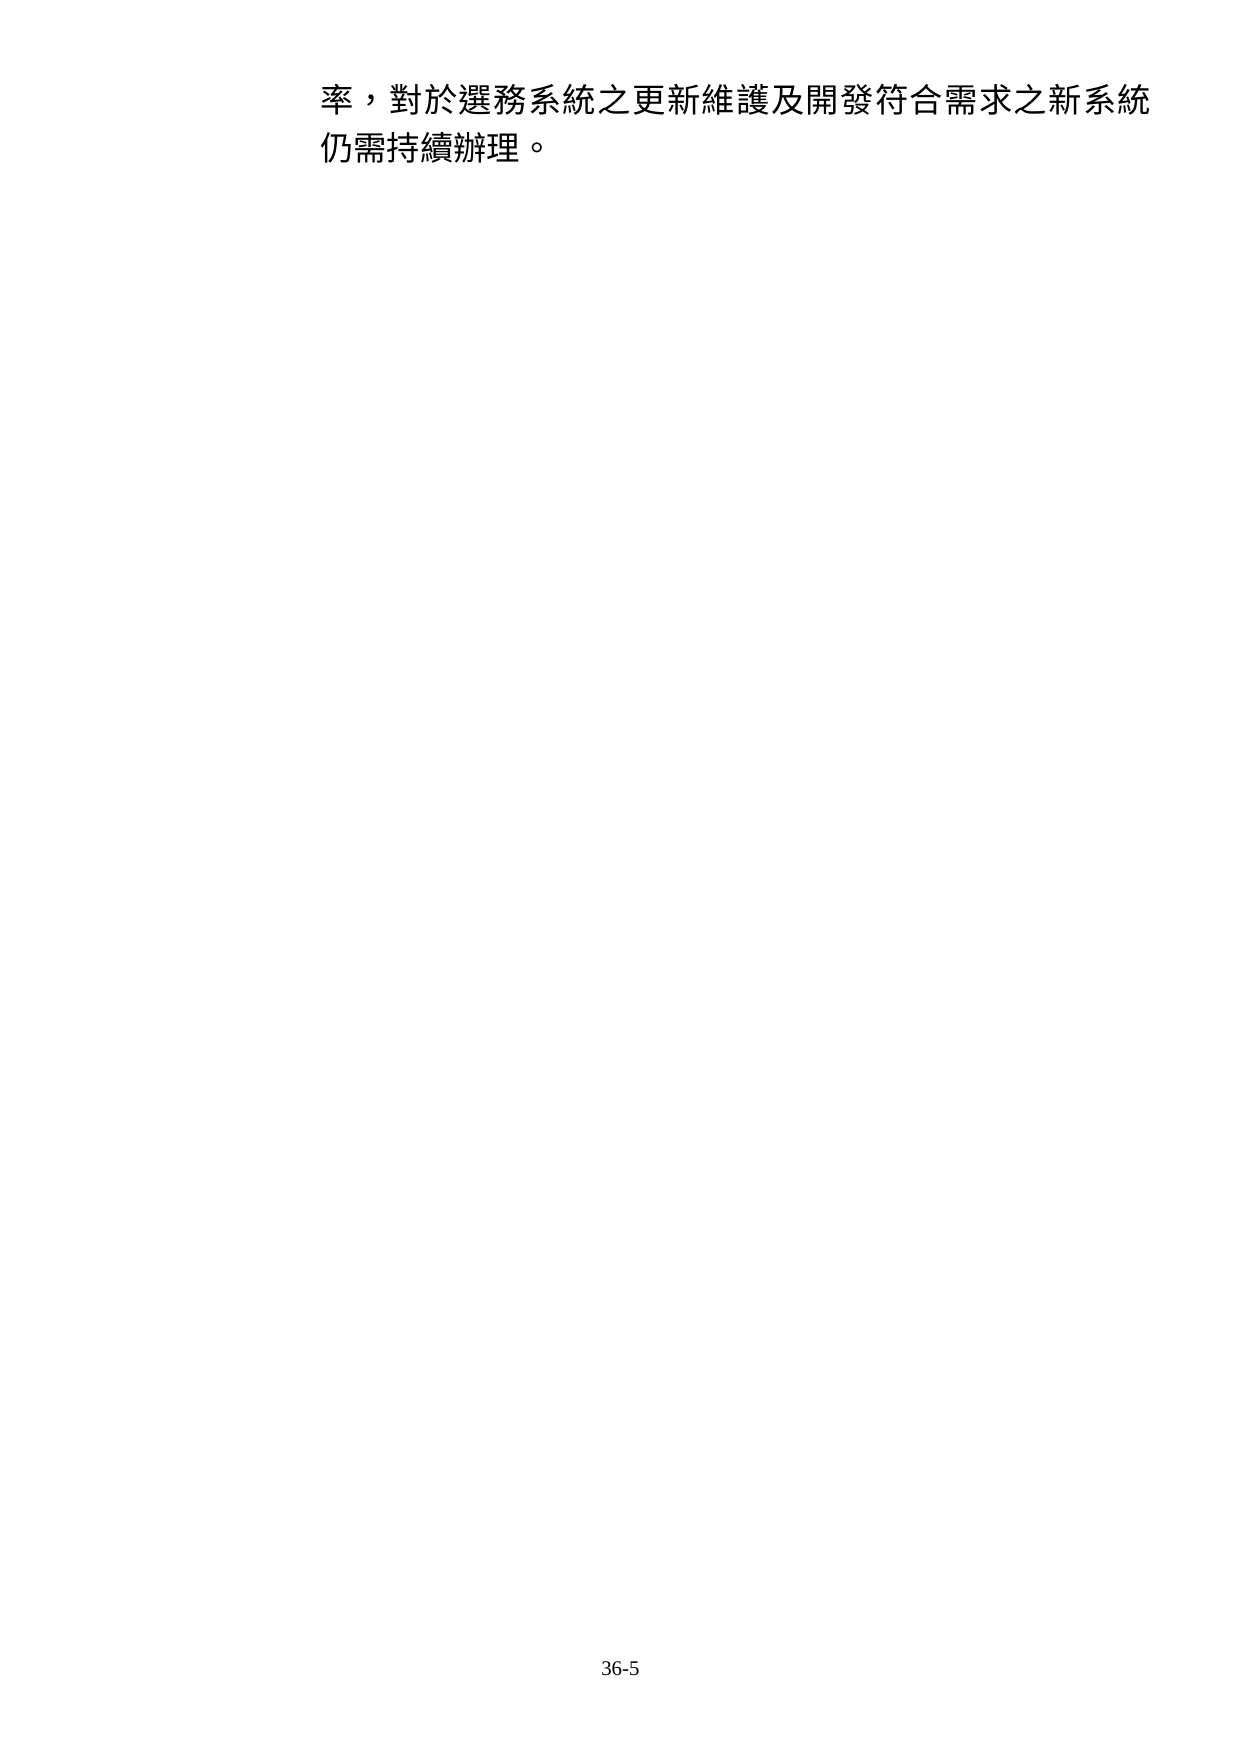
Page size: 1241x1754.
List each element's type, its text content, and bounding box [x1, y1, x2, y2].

text 率，對於選務系統之更新維護及開發符合需求之新系統仍需持續辦理。 [320, 74, 1152, 170]
